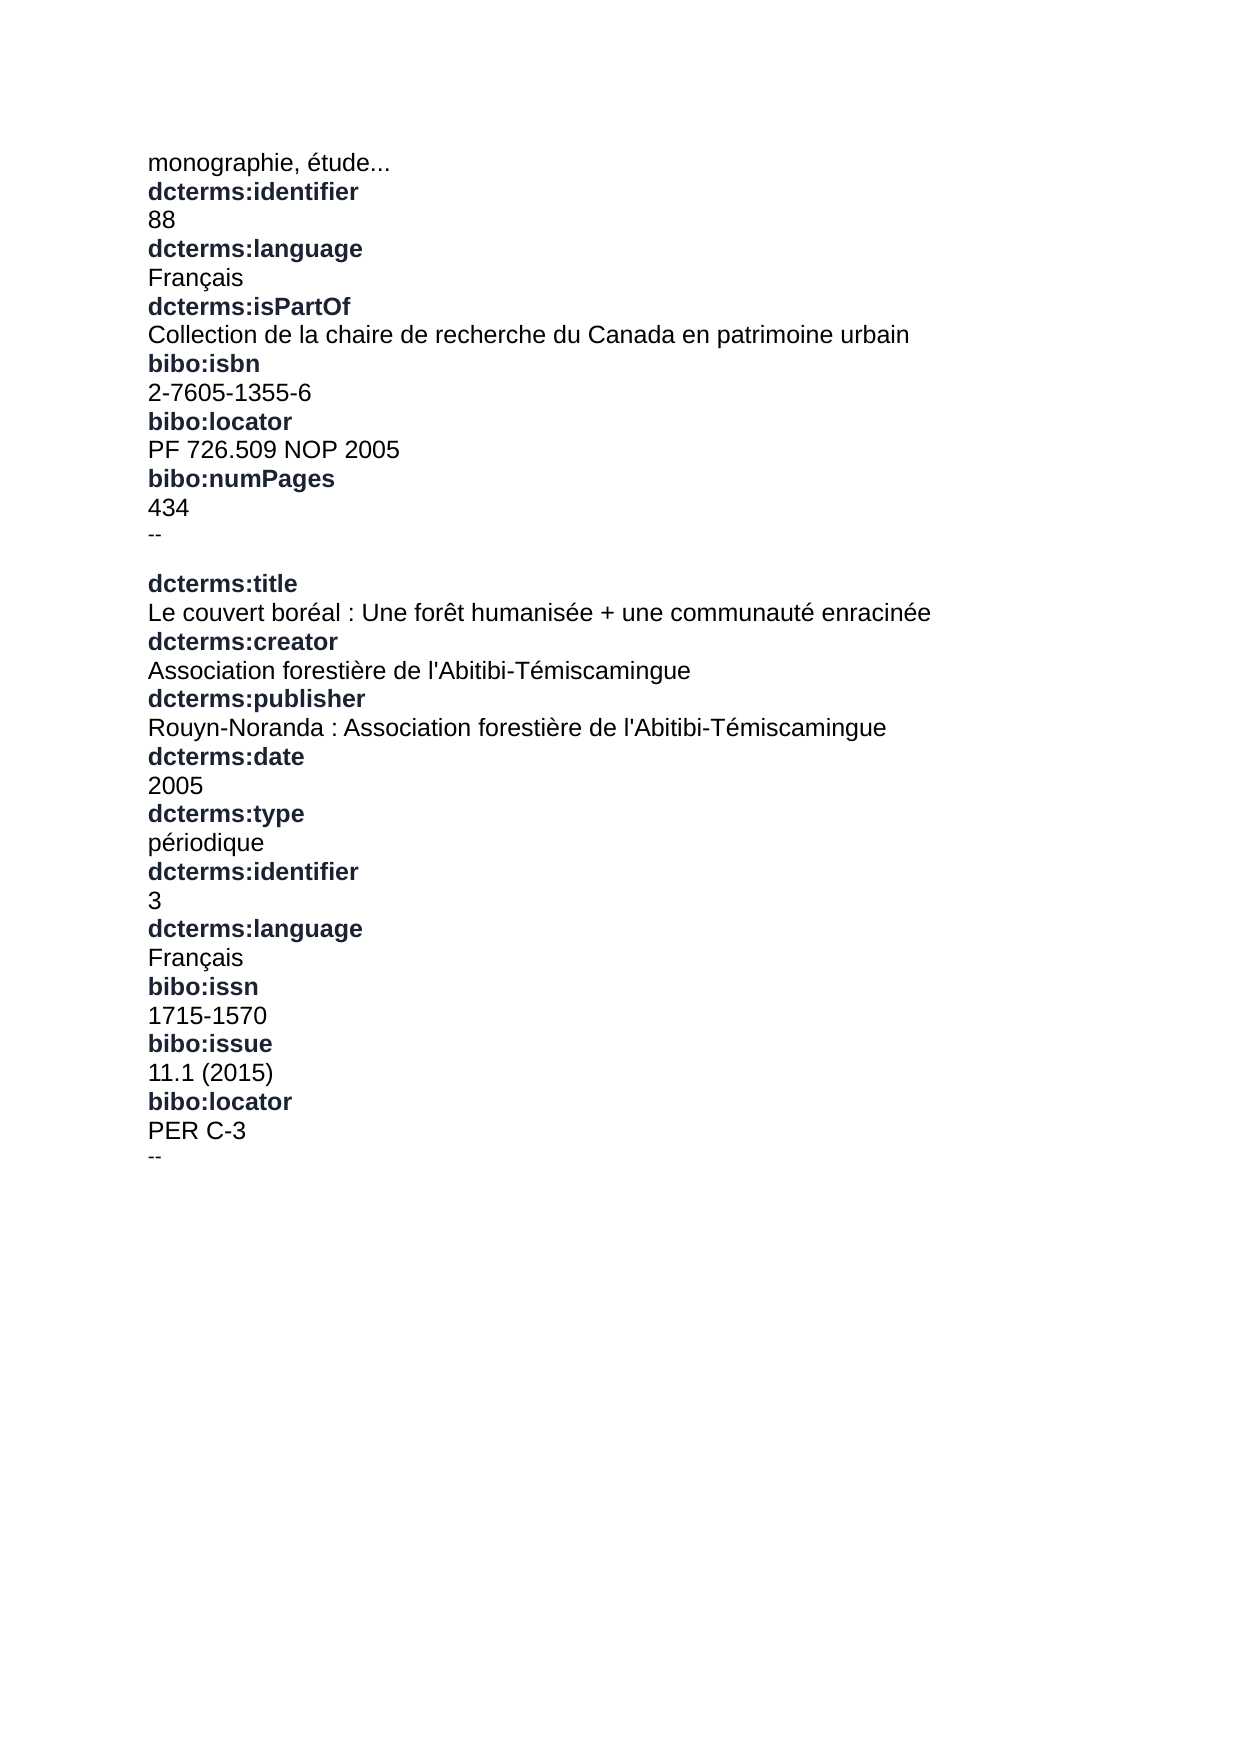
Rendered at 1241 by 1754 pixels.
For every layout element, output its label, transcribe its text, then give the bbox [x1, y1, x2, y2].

text dcterms:isPartOf [148, 291, 1092, 320]
text dcterms:language [148, 234, 1092, 263]
text dcterms:identifier [148, 857, 1092, 886]
text 88 [148, 205, 1092, 234]
text 434 [148, 493, 1092, 521]
text -- [148, 521, 1092, 545]
text 2-7605-1355-6 [148, 378, 1092, 406]
text -- [148, 1144, 1092, 1168]
text Français [148, 943, 1092, 972]
text bibo:numPages [148, 464, 1092, 493]
text 1715-1570 [148, 1001, 1092, 1029]
text PF 726.509 NOP 2005 [148, 435, 1092, 464]
text bibo:issue [148, 1029, 1092, 1058]
text dcterms:date [148, 742, 1092, 771]
text Rouyn-Noranda : Association forestière de l'Abitibi-Témiscamingue [148, 713, 1092, 742]
text bibo:isbn [148, 349, 1092, 378]
text bibo:locator [148, 1087, 1092, 1116]
text dcterms:identifier [148, 176, 1092, 205]
text 3 [148, 886, 1092, 914]
text périodique [148, 828, 1092, 857]
text dcterms:language [148, 914, 1092, 943]
text PER C-3 [148, 1116, 1092, 1144]
text Français [148, 263, 1092, 291]
text 2005 [148, 771, 1092, 799]
text Collection de la chaire de recherche du Canada en patrimoine urbain [148, 320, 1092, 349]
text dcterms:title [148, 569, 1092, 598]
text Le couvert boréal : Une forêt humanisée + une communauté enracinée [148, 598, 1092, 627]
text bibo:locator [148, 406, 1092, 435]
text monographie, étude... [148, 148, 1092, 176]
text bibo:issn [148, 972, 1092, 1001]
text dcterms:publisher [148, 684, 1092, 713]
text Association forestière de l'Abitibi-Témiscamingue [148, 656, 1092, 684]
text dcterms:creator [148, 627, 1092, 656]
text dcterms:type [148, 799, 1092, 828]
text 11.1 (2015) [148, 1058, 1092, 1087]
